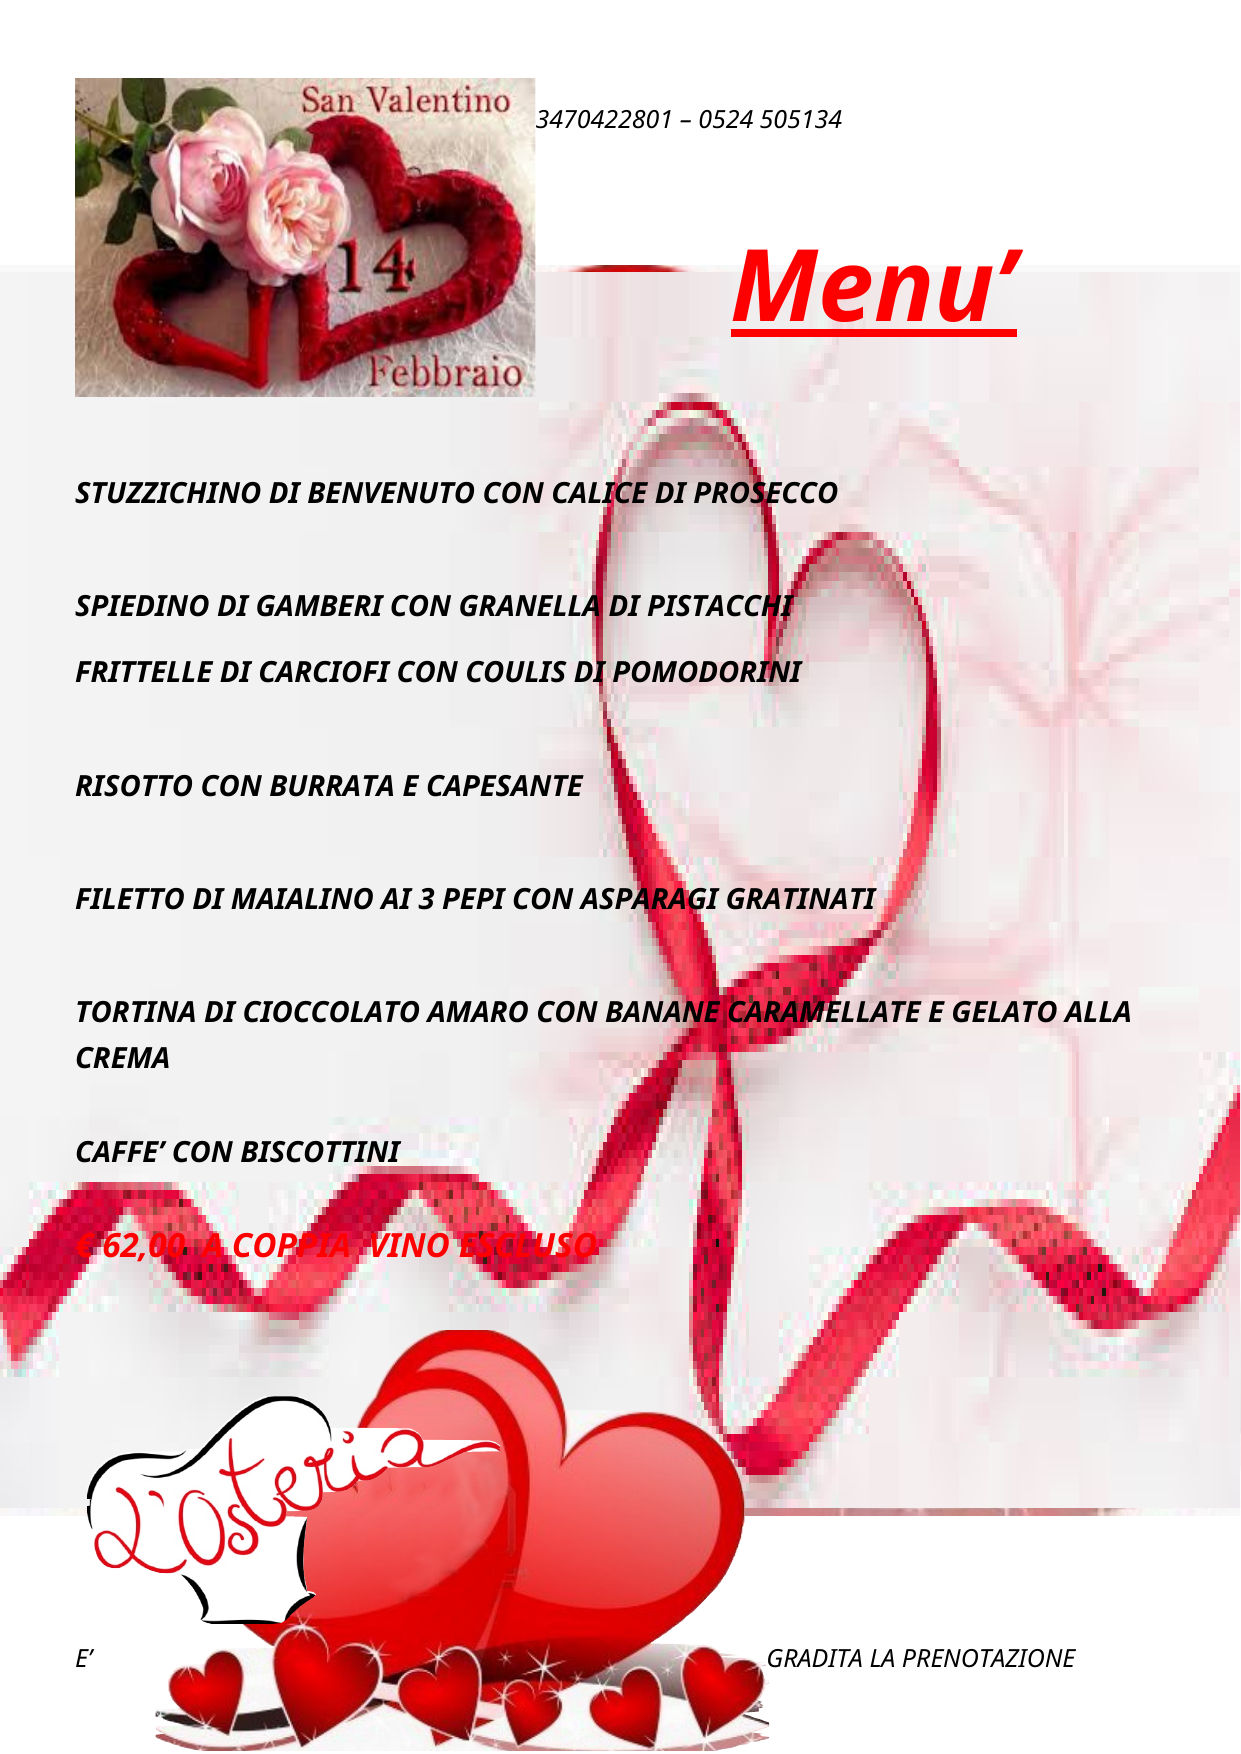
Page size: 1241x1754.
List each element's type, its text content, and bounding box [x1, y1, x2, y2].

text E’ [75, 1641, 272, 1675]
text 3470422801 – 0524 505134 [536, 102, 1165, 136]
text Menu’ [536, 215, 1165, 265]
text GRADITA LA PRENOTAZIONE [653, 1641, 1165, 1675]
